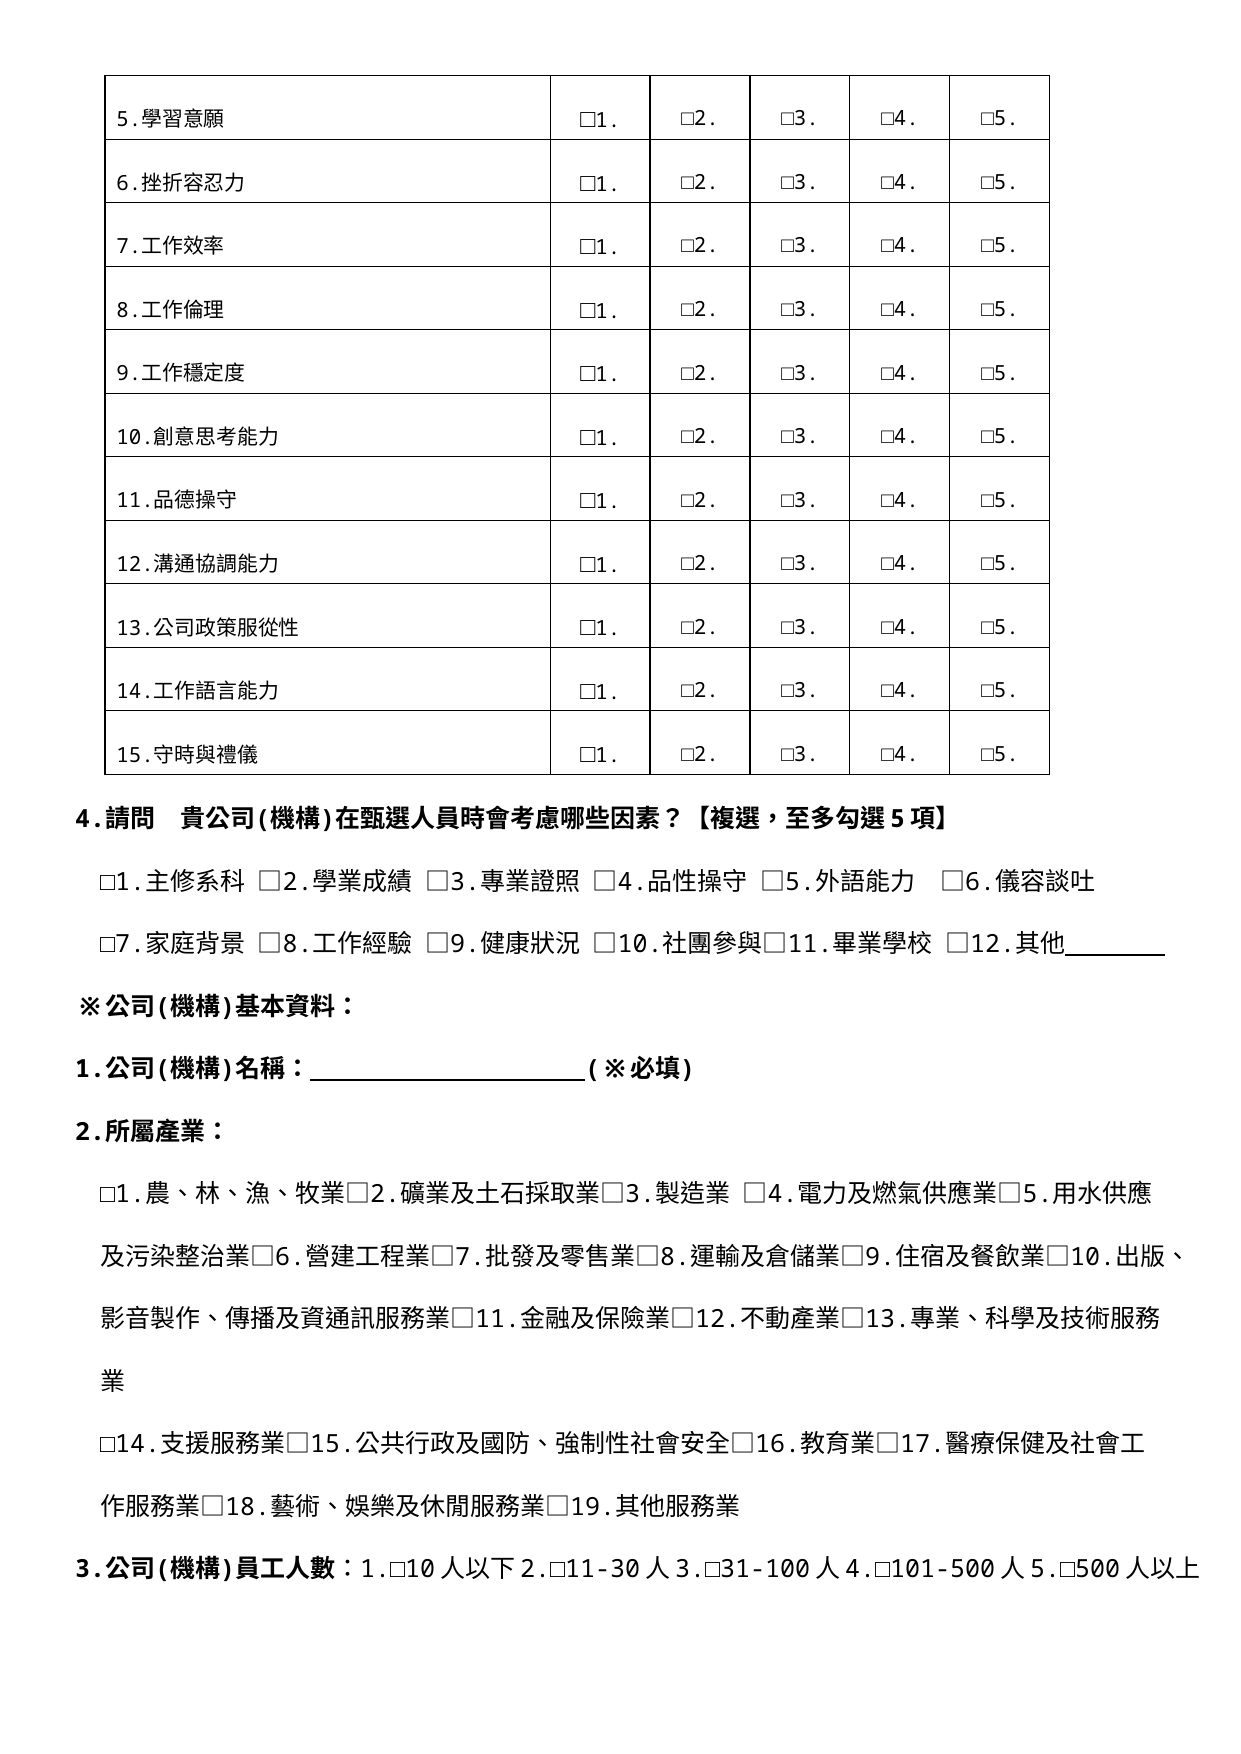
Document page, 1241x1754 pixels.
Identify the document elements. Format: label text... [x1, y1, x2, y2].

table_cell □3. [751, 394, 849, 456]
table_cell □5. [950, 76, 1049, 138]
table_cell □1. [551, 267, 649, 329]
text □14.支援服務業□15.公共行政及國防、強制性社會安全□16.教育業□17.醫療保健及社會工作服務業□18.藝術、娛樂及休閒服務業□19.其他服務業 [100, 1400, 1165, 1525]
table_cell □4. [850, 394, 949, 456]
text □1.農、林、漁、牧業□2.礦業及土石採取業□3.製造業 □4.電力及燃氣供應業□5.用水供應及污染整治業□6.營建工程業□7.批發及零售業□8.運輸及倉儲業□9.住宿及餐飲業□10.出版、影音製作、傳播及資通訊服務業□11.金融及保險業□12.不動產業□13.專業、科學及技術服務業 [100, 1150, 1165, 1400]
table_cell □1. [551, 140, 649, 202]
table_cell 8.工作倫理 [106, 267, 550, 329]
text □1.主修系科 □2.學業成績 □3.專業證照 □4.品性操守 □5.外語能力 □6.儀容談吐 [75, 837, 1165, 900]
table_cell □4. [850, 648, 949, 710]
table_cell □2. [651, 76, 749, 138]
table_cell □1. [551, 711, 649, 774]
table_cell □1. [551, 521, 649, 583]
table_cell 12.溝通協調能力 [106, 521, 550, 583]
table_cell □5. [950, 457, 1049, 520]
table_cell □5. [950, 330, 1049, 393]
text □7.家庭背景 □8.工作經驗 □9.健康狀況 □10.社團參與□11.畢業學校 □12.其他 [75, 900, 1165, 962]
table_cell □3. [751, 521, 849, 583]
table_cell □4. [850, 457, 949, 520]
table_cell □5. [950, 203, 1049, 266]
text 1.公司(機構)名稱： (※必填) [75, 1025, 1203, 1087]
table_cell 15.守時與禮儀 [106, 711, 550, 774]
table_cell 13.公司政策服從性 [106, 584, 550, 647]
table_cell □5. [950, 267, 1049, 329]
table_cell □4. [850, 203, 949, 266]
table_cell □3. [751, 711, 849, 774]
table_cell □5. [950, 648, 1049, 710]
table_cell □3. [751, 584, 849, 647]
table_cell □1. [551, 394, 649, 456]
text 3.公司(機構)員工人數：1.□10人以下2.□11-30人3.□31-100人4.□101-500人5.□500人以上 [75, 1525, 1203, 1587]
table_cell □4. [850, 76, 949, 138]
table_cell □5. [950, 140, 1049, 202]
text 2.所屬產業： [75, 1087, 1165, 1150]
table_cell □2. [651, 203, 749, 266]
table_cell 14.工作語言能力 [106, 648, 550, 710]
table_cell □2. [651, 394, 749, 456]
table_cell □3. [751, 76, 849, 138]
table_cell □3. [751, 648, 849, 710]
table_cell □4. [850, 140, 949, 202]
table_cell □2. [651, 267, 749, 329]
table_cell □4. [850, 521, 949, 583]
table_cell □3. [751, 203, 849, 266]
table_cell □1. [551, 203, 649, 266]
table_cell □3. [751, 457, 849, 520]
table_cell 11.品德操守 [106, 457, 550, 520]
table_cell □1. [551, 76, 649, 138]
table_cell 9.工作穩定度 [106, 330, 550, 393]
table_cell □1. [551, 648, 649, 710]
table_cell 5.學習意願 [106, 76, 550, 138]
table_cell □2. [651, 711, 749, 774]
table_cell □4. [850, 267, 949, 329]
table_cell □4. [850, 584, 949, 647]
table_cell □5. [950, 521, 1049, 583]
table_cell □5. [950, 584, 1049, 647]
table_cell □1. [551, 584, 649, 647]
table_cell □3. [751, 267, 849, 329]
table_cell □3. [751, 330, 849, 393]
table_cell 10.創意思考能力 [106, 394, 550, 456]
table_cell 7.工作效率 [106, 203, 550, 266]
table_cell 6.挫折容忍力 [106, 140, 550, 202]
table_cell □2. [651, 648, 749, 710]
table_cell □5. [950, 711, 1049, 774]
table_cell □2. [651, 457, 749, 520]
table_cell □2. [651, 140, 749, 202]
table_cell □4. [850, 330, 949, 393]
table_cell □2. [651, 330, 749, 393]
table_cell □1. [551, 330, 649, 393]
text 4.請問 貴公司(機構)在甄選人員時會考慮哪些因素？【複選，至多勾選5項】 [75, 775, 1165, 837]
table_cell □2. [651, 584, 749, 647]
table_cell □3. [751, 140, 849, 202]
table_cell □1. [551, 457, 649, 520]
table_cell □2. [651, 521, 749, 583]
table_cell □5. [950, 394, 1049, 456]
table_cell □4. [850, 711, 949, 774]
text ※公司(機構)基本資料： [75, 962, 1165, 1025]
